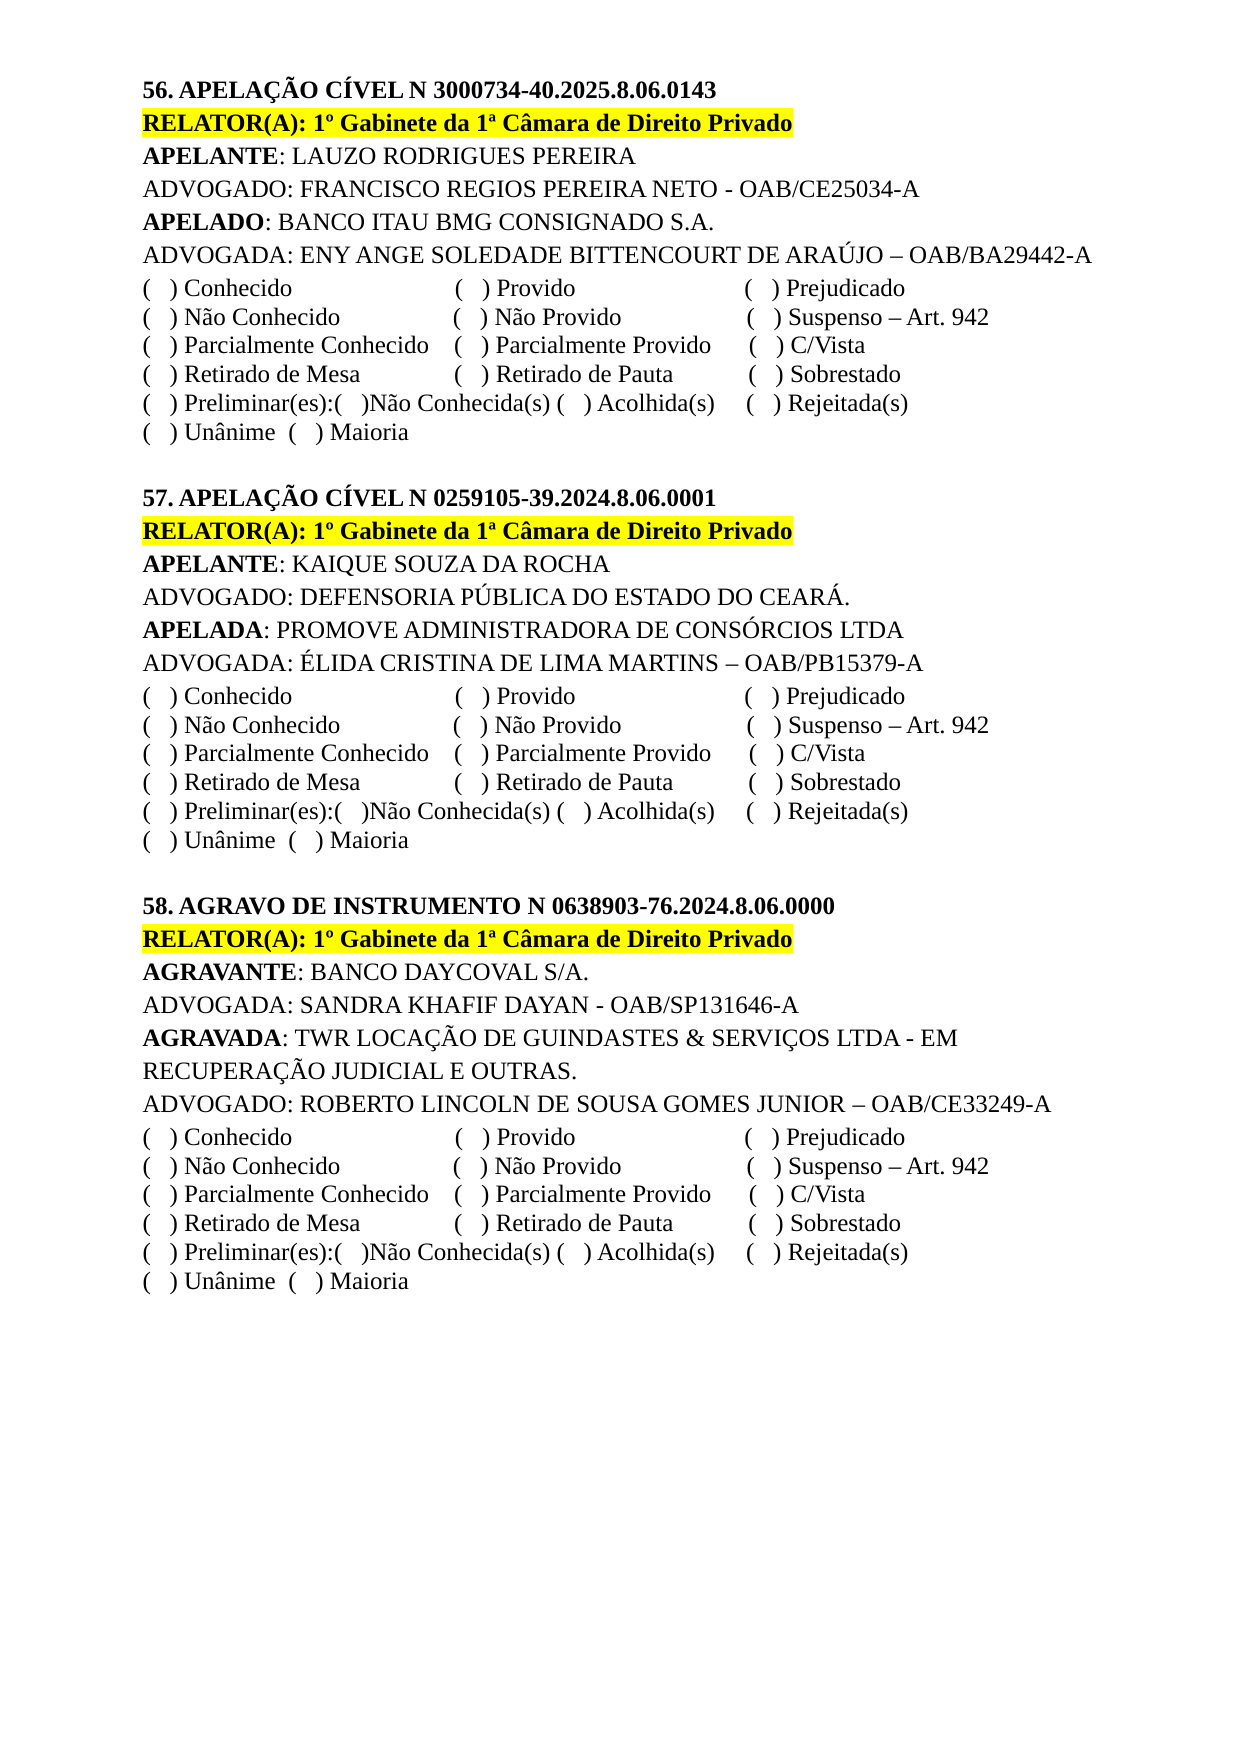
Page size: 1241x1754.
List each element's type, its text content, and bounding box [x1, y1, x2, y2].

text ( ) Retirado de Mesa ( ) Retirado de Pauta ( ) Sobrestado [142, 1208, 1158, 1237]
text ( ) Preliminar(es):( )Não Conhecida(s) ( ) Acolhida(s) ( ) Rejeitada(s) [142, 796, 1158, 825]
text ( ) Não Conhecido ( ) Não Provido ( ) Suspenso – Art. 942 [142, 302, 1158, 331]
text ( ) Retirado de Mesa ( ) Retirado de Pauta ( ) Sobrestado [142, 359, 1158, 388]
text ( ) Não Conhecido ( ) Não Provido ( ) Suspenso – Art. 942 [142, 1151, 1158, 1179]
text ( ) Conhecido ( ) Provido ( ) Prejudicado [142, 681, 1141, 710]
text ( ) Parcialmente Conhecido ( ) Parcialmente Provido ( ) C/Vista [142, 738, 1158, 767]
text ( ) Preliminar(es):( )Não Conhecida(s) ( ) Acolhida(s) ( ) Rejeitada(s) [142, 1237, 1158, 1266]
text ( ) Unânime ( ) Maioria [142, 1266, 1158, 1294]
text ( ) Não Conhecido ( ) Não Provido ( ) Suspenso – Art. 942 [142, 710, 1158, 738]
text ( ) Parcialmente Conhecido ( ) Parcialmente Provido ( ) C/Vista [142, 331, 1158, 359]
text 56. APELAÇÃO CÍVEL N 3000734-40.2025.8.06.0143 RELATOR(A): 1º Gabinete da 1ª Câmara de Direito Privado APELANTE: LAUZO RODRIGUES PEREIRA ADVOGADO: FRANCISCO REGIOS PEREIRA NETO - OAB/CE25034-A APELADO: BANCO ITAU BMG CONSIGNADO S.A. ADVOGADA: ENY ANGE SOLEDADE BITTENCOURT DE ARAÚJO – OAB/BA29442-A [142, 75, 1141, 269]
text ( ) Parcialmente Conhecido ( ) Parcialmente Provido ( ) C/Vista [142, 1179, 1158, 1208]
text ( ) Unânime ( ) Maioria 58. AGRAVO DE INSTRUMENTO N 0638903-76.2024.8.06.0000 RELATOR(A): 1º Gabinete da 1ª Câmara de Direito Privado AGRAVANTE: BANCO DAYCOVAL S/A. ADVOGADA: SANDRA KHAFIF DAYAN - OAB/SP131646-A AGRAVADA: TWR LOCAÇÃO DE GUINDASTES & SERVIÇOS LTDA - EM RECUPERAÇÃO JUDICIAL E OUTRAS. ADVOGADO: ROBERTO LINCOLN DE SOUSA GOMES JUNIOR – OAB/CE33249-A [142, 825, 1141, 1118]
text ( ) Conhecido ( ) Provido ( ) Prejudicado [142, 1122, 1141, 1151]
text ( ) Preliminar(es):( )Não Conhecida(s) ( ) Acolhida(s) ( ) Rejeitada(s) [142, 388, 1158, 417]
text ( ) Retirado de Mesa ( ) Retirado de Pauta ( ) Sobrestado [142, 767, 1158, 796]
text ( ) Conhecido ( ) Provido ( ) Prejudicado [142, 273, 1141, 302]
text ( ) Unânime ( ) Maioria 57. APELAÇÃO CÍVEL N 0259105-39.2024.8.06.0001 RELATOR(A): 1º Gabinete da 1ª Câmara de Direito Privado APELANTE: KAIQUE SOUZA DA ROCHA [142, 417, 1141, 578]
text ADVOGADO: DEFENSORIA PÚBLICA DO ESTADO DO CEARÁ. APELADA: PROMOVE ADMINISTRADORA DE CONSÓRCIOS LTDA ADVOGADA: ÉLIDA CRISTINA DE LIMA MARTINS – OAB/PB15379-A [142, 582, 1141, 677]
